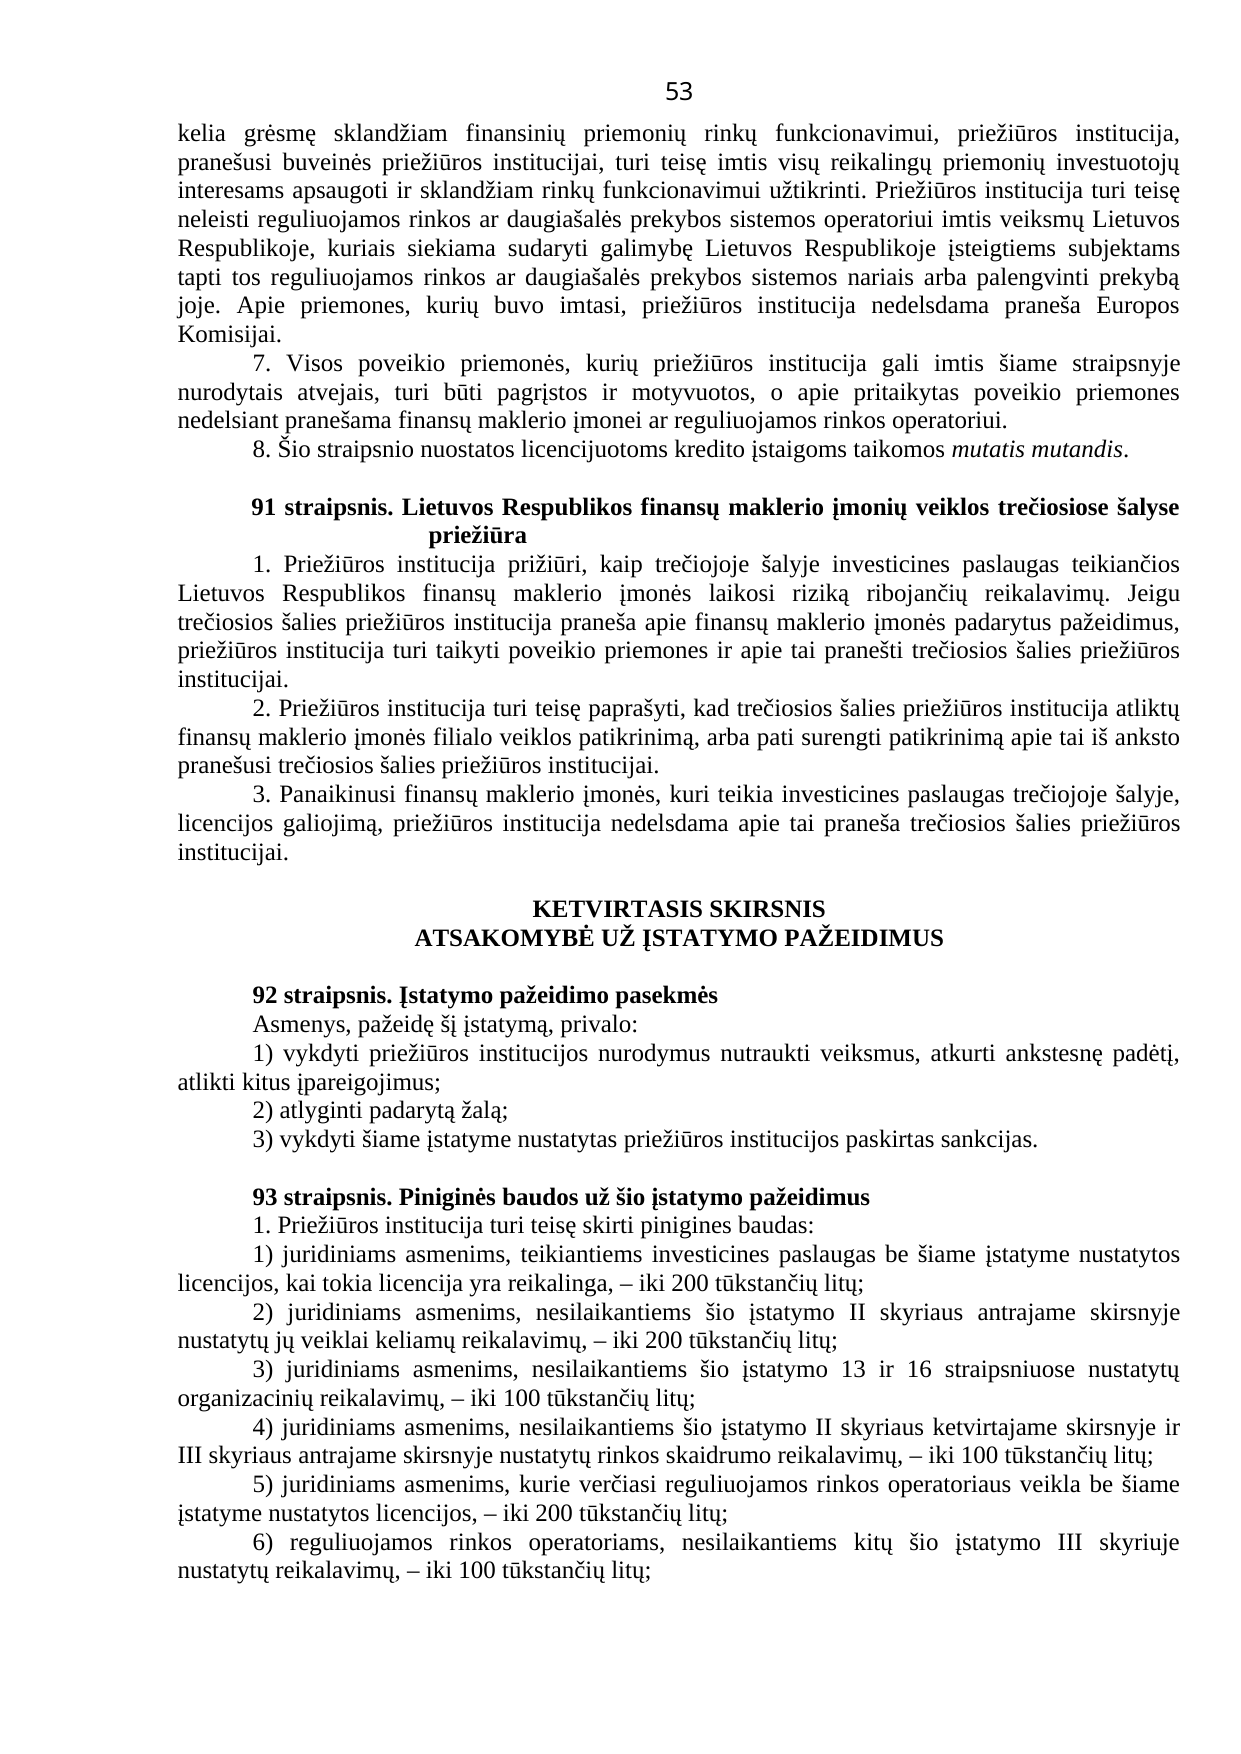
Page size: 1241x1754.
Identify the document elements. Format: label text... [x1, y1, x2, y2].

text ATSAKOMYBĖ UŽ ĮSTATYMO PAŽEIDIMUS [177, 923, 1181, 952]
text 1. Priežiūros institucija turi teisę skirti pinigines baudas: [177, 1211, 1181, 1239]
text 6) reguliuojamos rinkos operatoriams, nesilaikantiems kitų šio įstatymo III skyriuje nustatytų reikalavimų, – iki 100 tūkstančių litų; [177, 1527, 1181, 1584]
text 1) vykdyti priežiūros institucijos nurodymus nutraukti veiksmus, atkurti ankstesnę padėtį, atlikti kitus įpareigojimus; [177, 1038, 1181, 1096]
text 3) vykdyti šiame įstatyme nustatytas priežiūros institucijos paskirtas sankcijas. [177, 1124, 1181, 1153]
text 7. Visos poveikio priemonės, kurių priežiūros institucija gali imtis šiame straipsnyje nurodytais atvejais, turi būti pagrįstos ir motyvuotos, o apie pritaikytas poveikio priemones nedelsiant pranešama finansų maklerio įmonei ar reguliuojamos rinkos operatoriui. [177, 348, 1181, 434]
text 4) juridiniams asmenims, nesilaikantiems šio įstatymo II skyriaus ketvirtajame skirsnyje ir III skyriaus antrajame skirsnyje nustatytų rinkos skaidrumo reikalavimų, – iki 100 tūkstančių litų; [177, 1412, 1181, 1469]
text KETVIRTASIS SKIRSNIS [177, 894, 1181, 923]
text Asmenys, pažeidę šį įstatymą, privalo: [177, 1009, 1181, 1038]
text 3) juridiniams asmenims, nesilaikantiems šio įstatymo 13 ir 16 straipsniuose nustatytų organizacinių reikalavimų, – iki 100 tūkstančių litų; [177, 1354, 1181, 1412]
text 1) juridiniams asmenims, teikiantiems investicines paslaugas be šiame įstatyme nustatytos licencijos, kai tokia licencija yra reikalinga, – iki 200 tūkstančių litų; [177, 1239, 1181, 1297]
text 2) atlyginti padarytą žalą; [177, 1096, 1181, 1124]
text 8. Šio straipsnio nuostatos licencijuotoms kredito įstaigoms taikomos mutatis mutandis. [177, 434, 1181, 463]
text 5) juridiniams asmenims, kurie verčiasi reguliuojamos rinkos operatoriaus veikla be šiame įstatyme nustatytos licencijos, – iki 200 tūkstančių litų; [177, 1469, 1181, 1527]
text 92 straipsnis. Įstatymo pažeidimo pasekmės [177, 981, 1181, 1009]
text 1. Priežiūros institucija prižiūri, kaip trečiojoje šalyje investicines paslaugas teikiančios Lietuvos Respublikos finansų maklerio įmonės laikosi riziką ribojančių reikalavimų. Jeigu trečiosios šalies priežiūros institucija praneša apie finansų maklerio įmonės padarytus pažeidimus, priežiūros institucija turi taikyti poveikio priemones ir apie tai pranešti trečiosios šalies priežiūros institucijai. [177, 549, 1181, 693]
text 91 straipsnis. Lietuvos Respublikos finansų maklerio įmonių veiklos trečiosiose šalyse priežiūra [251, 492, 1181, 549]
text 2. Priežiūros institucija turi teisę paprašyti, kad trečiosios šalies priežiūros institucija atliktų finansų maklerio įmonės filialo veiklos patikrinimą, arba pati surengti patikrinimą apie tai iš anksto pranešusi trečiosios šalies priežiūros institucijai. [177, 693, 1181, 779]
text kelia grėsmę sklandžiam finansinių priemonių rinkų funkcionavimui, priežiūros institucija, pranešusi buveinės priežiūros institucijai, turi teisę imtis visų reikalingų priemonių investuotojų interesams apsaugoti ir sklandžiam rinkų funkcionavimui užtikrinti. Priežiūros institucija turi teisę neleisti reguliuojamos rinkos ar daugiašalės prekybos sistemos operatoriui imtis veiksmų Lietuvos Respublikoje, kuriais siekiama sudaryti galimybę Lietuvos Respublikoje įsteigtiems subjektams tapti tos reguliuojamos rinkos ar daugiašalės prekybos sistemos nariais arba palengvinti prekybą joje. Apie priemones, kurių buvo imtasi, priežiūros institucija nedelsdama praneša Europos Komisijai. [177, 118, 1181, 348]
text 93 straipsnis. Piniginės baudos už šio įstatymo pažeidimus [177, 1182, 1181, 1211]
text 3. Panaikinusi finansų maklerio įmonės, kuri teikia investicines paslaugas trečiojoje šalyje, licencijos galiojimą, priežiūros institucija nedelsdama apie tai praneša trečiosios šalies priežiūros institucijai. [177, 779, 1181, 866]
text 2) juridiniams asmenims, nesilaikantiems šio įstatymo II skyriaus antrajame skirsnyje nustatytų jų veiklai keliamų reikalavimų, – iki 200 tūkstančių litų; [177, 1297, 1181, 1354]
